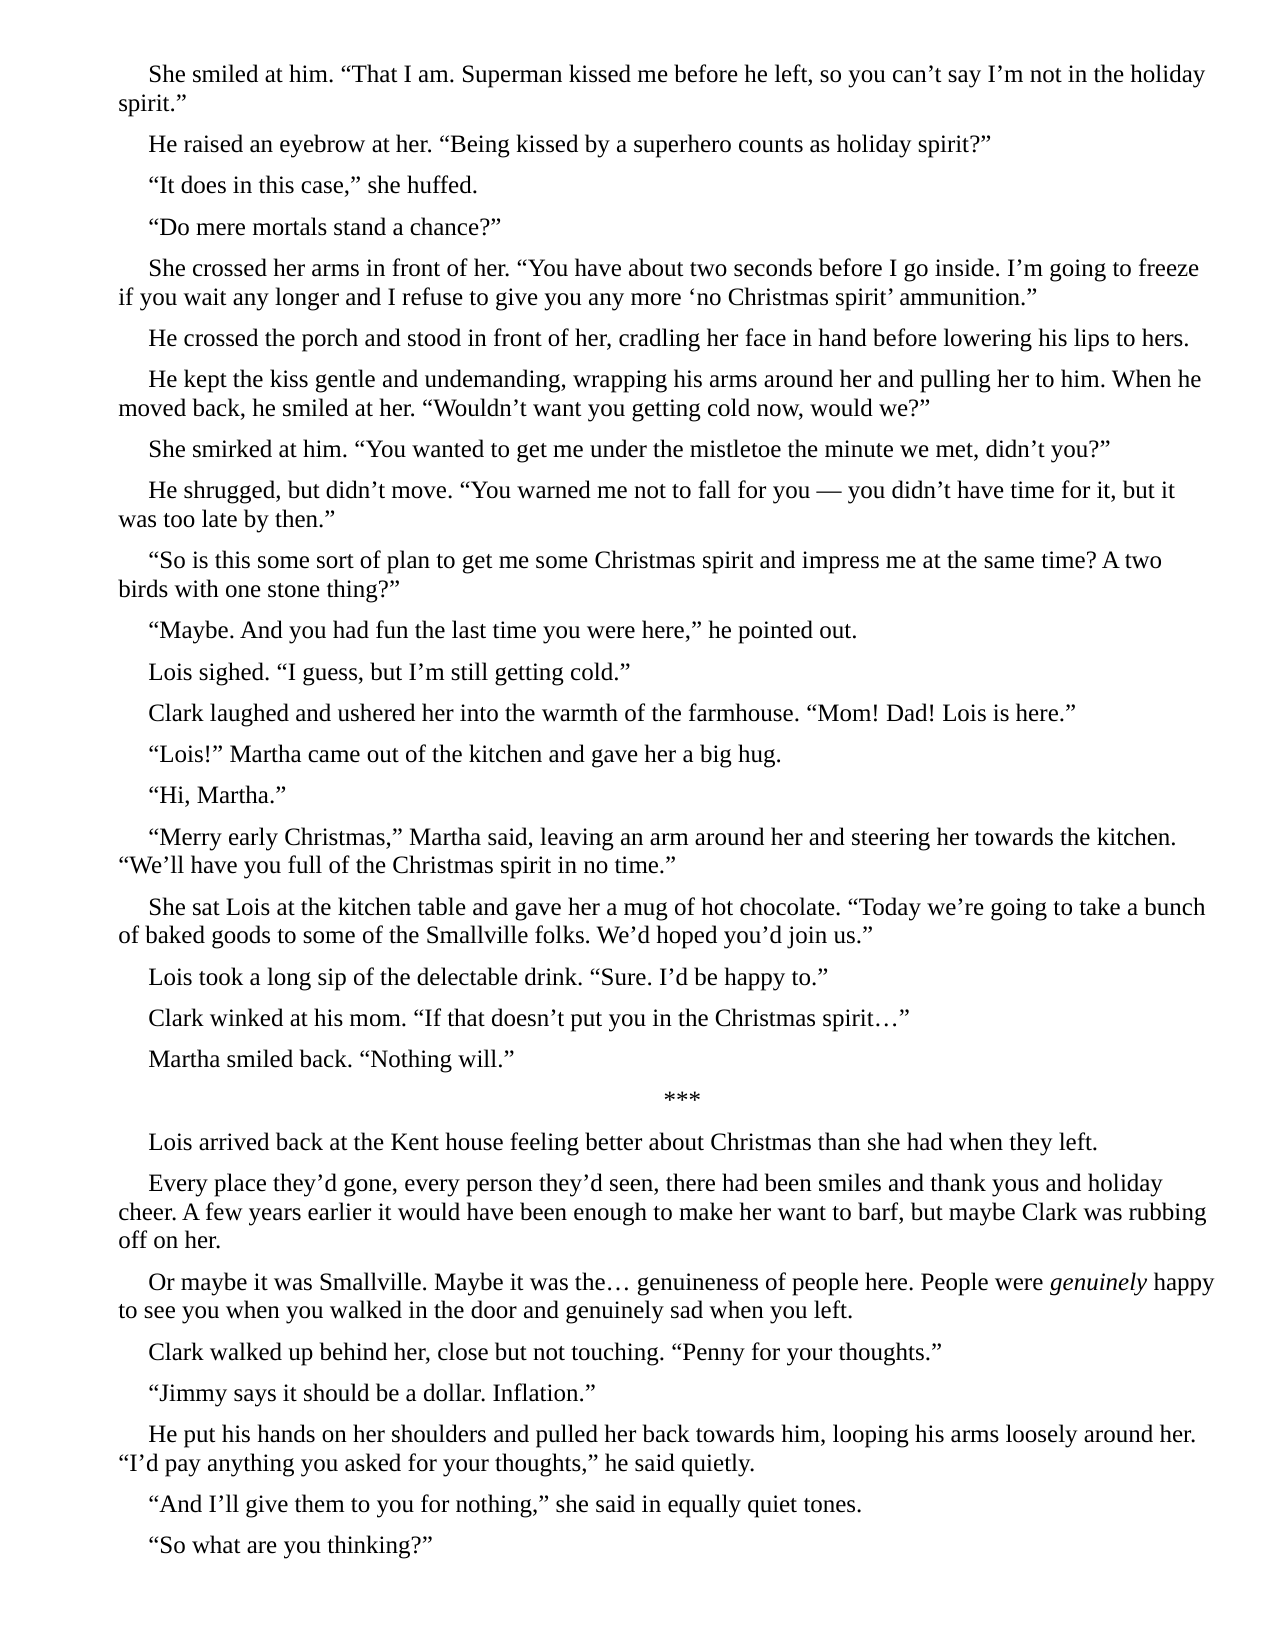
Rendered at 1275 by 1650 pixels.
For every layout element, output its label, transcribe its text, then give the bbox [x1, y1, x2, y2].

text Every place they’d gone, every person they’d seen, there had been smiles and thank yous and holiday cheer. A few years earlier it would have been enough to make her want to barf, but maybe Clark was rubbing off on her. [118, 1168, 1216, 1254]
text Clark winked at his mom. “If that doesn’t put you in the Christmas spirit…” [118, 1003, 1216, 1032]
text Lois arrived back at the Kent house feeling better about Christmas than she had when they left. [118, 1127, 1216, 1155]
text Clark walked up behind her, close but not touching. “Penny for your thoughts.” [118, 1337, 1216, 1365]
text “Maybe. And you had fun the last time you were here,” he pointed out. [118, 615, 1216, 644]
text “So what are you thinking?” [118, 1530, 1216, 1559]
text “Jimmy says it should be a dollar. Inflation.” [118, 1378, 1216, 1407]
text He raised an eyebrow at her. “Being kissed by a superhero counts as holiday spirit?” [118, 129, 1216, 158]
text He put his hands on her shoulders and pulled her back towards him, looping his arms loosely around her. “I’d pay anything you asked for your thoughts,” he said quietly. [118, 1419, 1216, 1477]
text Martha smiled back. “Nothing will.” [118, 1044, 1216, 1073]
text Lois sighed. “I guess, but I’m still getting cold.” [118, 657, 1216, 685]
text Clark laughed and ushered her into the warmth of the farmhouse. “Mom! Dad! Lois is here.” [118, 698, 1216, 727]
text “Merry early Christmas,” Martha said, leaving an arm around her and steering her towards the kitchen. “We’ll have you full of the Christmas spirit in no time.” [118, 822, 1216, 879]
text She smiled at him. “That I am. Superman kissed me before he left, so you can’t say I’m not in the holiday spirit.” [118, 59, 1216, 117]
text She sat Lois at the kitchen table and gave her a mug of hot chocolate. “Today we’re going to take a bunch of baked goods to some of the Smallville folks. We’d hoped you’d join us.” [118, 892, 1216, 949]
text *** [118, 1085, 1216, 1114]
text Or maybe it was Smallville. Maybe it was the… genuineness of people here. People were genuinely happy to see you when you walked in the door and genuinely sad when you left. [118, 1267, 1216, 1324]
text He crossed the porch and stood in front of her, cradling her face in hand before lowering his lips to hers. [118, 323, 1216, 352]
text He kept the kiss gentle and undemanding, wrapping his arms around her and pulling her to him. When he moved back, he smiled at her. “Wouldn’t want you getting cold now, would we?” [118, 364, 1216, 422]
text “So is this some sort of plan to get me some Christmas spirit and impress me at the same time? A two birds with one stone thing?” [118, 545, 1216, 603]
text Lois took a long sip of the delectable drink. “Sure. I’d be happy to.” [118, 962, 1216, 990]
text She smirked at him. “You wanted to get me under the mistletoe the minute we met, didn’t you?” [118, 434, 1216, 463]
text “It does in this case,” she huffed. [118, 170, 1216, 199]
text “Do mere mortals stand a chance?” [118, 212, 1216, 240]
text “Lois!” Martha came out of the kitchen and gave her a big hug. [118, 739, 1216, 768]
text “Hi, Martha.” [118, 780, 1216, 809]
text He shrugged, but didn’t move. “You warned me not to fall for you — you didn’t have time for it, but it was too late by then.” [118, 475, 1216, 533]
text She crossed her arms in front of her. “You have about two seconds before I go inside. I’m going to freeze if you wait any longer and I refuse to give you any more ‘no Christmas spirit’ ammunition.” [118, 253, 1216, 310]
text “And I’ll give them to you for nothing,” she said in equally quiet tones. [118, 1489, 1216, 1518]
